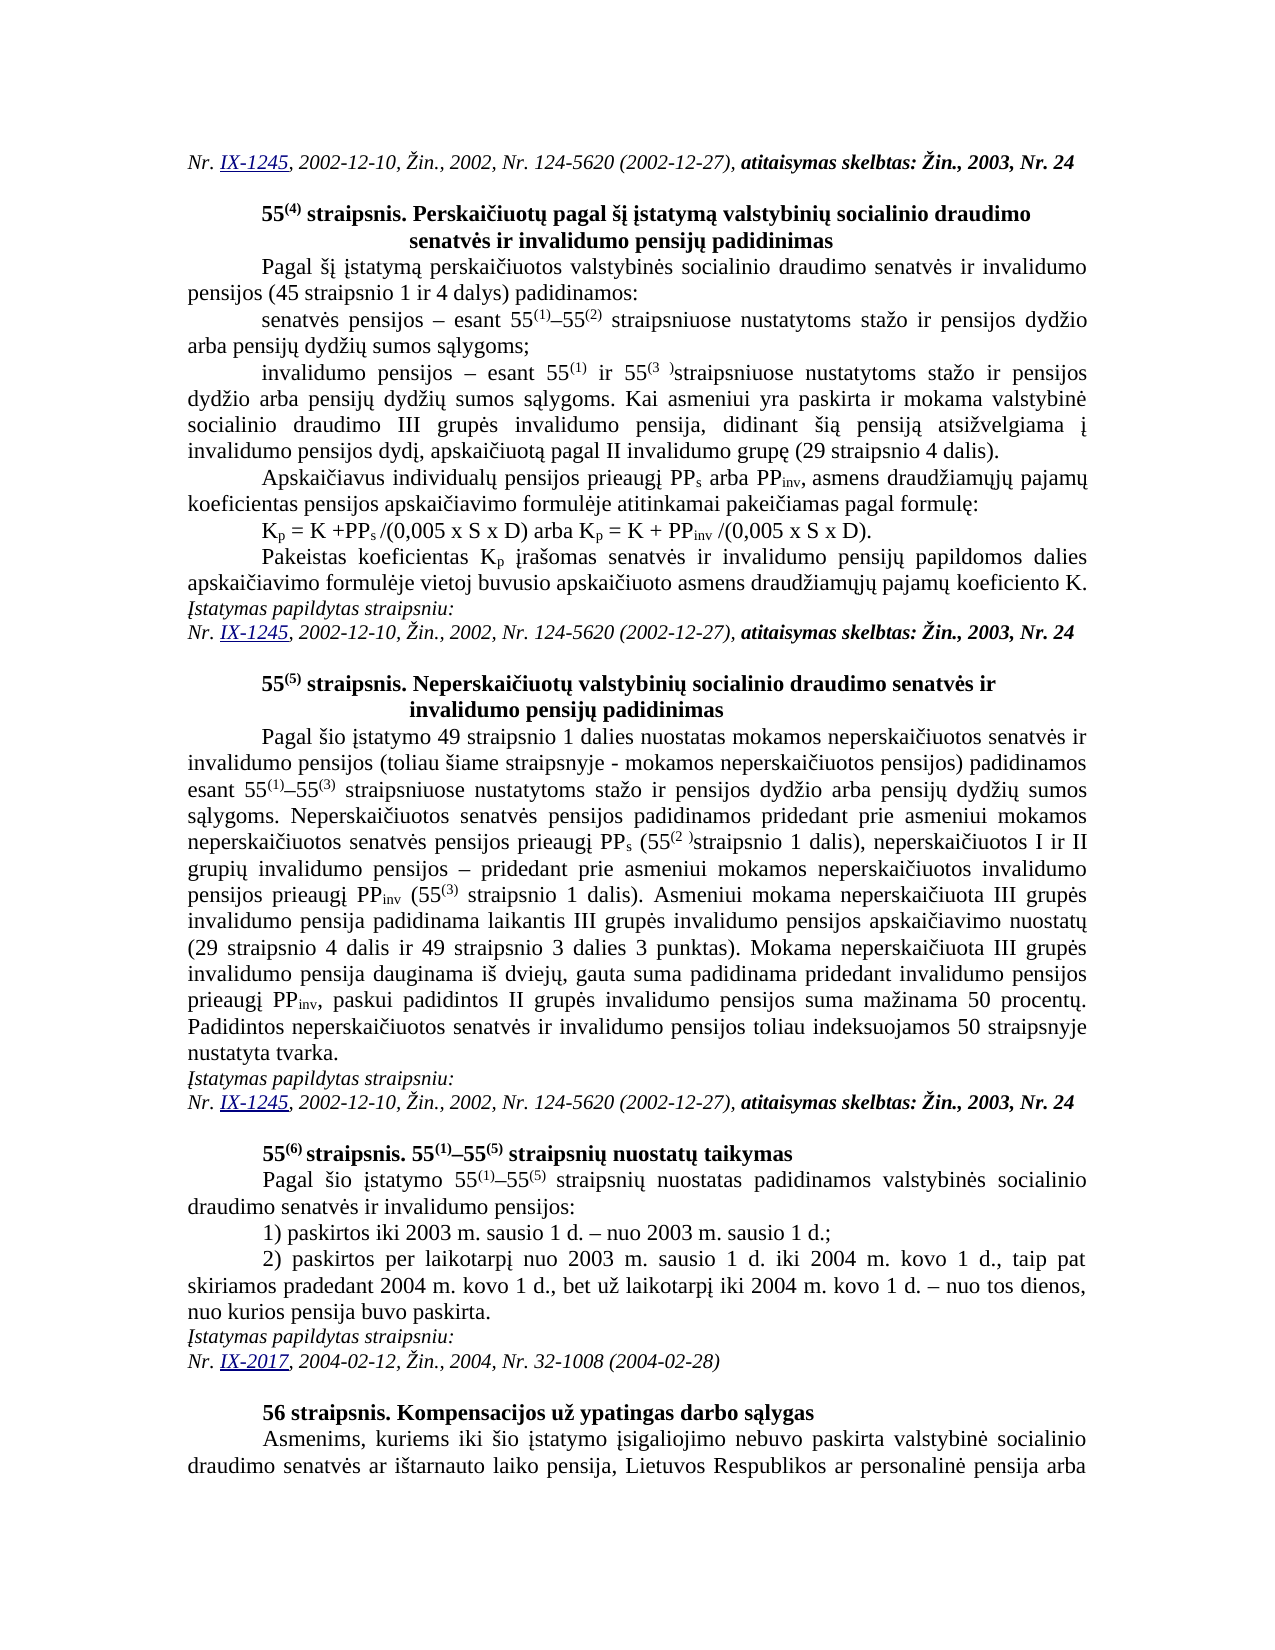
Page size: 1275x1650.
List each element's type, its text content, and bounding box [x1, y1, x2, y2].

text invalidumo pensijų padidinimas [187, 697, 1088, 723]
text Nr. IX-1245, 2002-12-10, Žin., 2002, Nr. 124-5620 (2002-12-27), atitaisymas skelbtas: Žin., 2003, Nr. 24 [187, 150, 1088, 174]
text Įstatymas papildytas straipsniu: [187, 1324, 1088, 1348]
text Apskaičiavus individualų pensijos prieaugį PPs arba PPinv, asmens draudžiamųjų pajamų koeficientas pensijos apskaičiavimo formulėje atitinkamai pakeičiamas pagal formulę: [187, 464, 1088, 517]
text Nr. IX-1245, 2002-12-10, Žin., 2002, Nr. 124-5620 (2002-12-27), atitaisymas skelbtas: Žin., 2003, Nr. 24 [187, 1089, 1088, 1114]
text Nr. IX-1245, 2002-12-10, Žin., 2002, Nr. 124-5620 (2002-12-27), atitaisymas skelbtas: Žin., 2003, Nr. 24 [187, 620, 1088, 644]
text senatvės pensijos – esant 55(1)–55(2) straipsniuose nustatytoms stažo ir pensijos dydžio arba pensijų dydžių sumos sąlygoms; [187, 306, 1088, 358]
text Pagal šio įstatymo 49 straipsnio 1 dalies nuostatas mokamos neperskaičiuotos senatvės ir invalidumo pensijos (toliau šiame straipsnyje - mokamos neperskaičiuotos pensijos) padidinamos esant 55(1)–55(3) straipsniuose nustatytoms stažo ir pensijos dydžio arba pensijų dydžių sumos sąlygoms. Neperskaičiuotos senatvės pensijos padidinamos pridedant prie asmeniui mokamos neperskaičiuotos senatvės pensijos prieaugį PPs (55(2 )straipsnio 1 dalis), neperskaičiuotos I ir II grupių invalidumo pensijos – pridedant prie asmeniui mokamos neperskaičiuotos invalidumo pensijos prieaugį PPinv (55(3) straipsnio 1 dalis). Asmeniui mokama neperskaičiuota III grupės invalidumo pensija padidinama laikantis III grupės invalidumo pensijos apskaičiavimo nuostatų (29 straipsnio 4 dalis ir 49 straipsnio 3 dalies 3 punktas). Mokama neperskaičiuota III grupės invalidumo pensija dauginama iš dviejų, gauta suma padidinama pridedant invalidumo pensijos prieaugį PPinv, paskui padidintos II grupės invalidumo pensijos suma mažinama 50 procentų. Padidintos neperskaičiuotos senatvės ir invalidumo pensijos toliau indeksuojamos 50 straipsnyje nustatyta tvarka. [187, 723, 1088, 1066]
text Pakeistas koeficientas Kp įrašomas senatvės ir invalidumo pensijų papildomos dalies apskaičiavimo formulėje vietoj buvusio apskaičiuoto asmens draudžiamųjų pajamų koeficiento K. [187, 543, 1088, 596]
text senatvės ir invalidumo pensijų padidinimas [187, 227, 1088, 253]
text 55(6) straipsnis. 55(1)–55(5) straipsnių nuostatų taikymas [187, 1140, 1087, 1166]
text Pagal šį įstatymą perskaičiuotos valstybinės socialinio draudimo senatvės ir invalidumo pensijos (45 straipsnio 1 ir 4 dalys) padidinamos: [187, 253, 1088, 306]
text Įstatymas papildytas straipsniu: [187, 1066, 1088, 1089]
text 55(4) straipsnis. Perskaičiuotų pagal šį įstatymą valstybinių socialinio draudimo [187, 200, 1088, 227]
text Įstatymas papildytas straipsniu: [187, 596, 1088, 620]
text 1) paskirtos iki 2003 m. sausio 1 d. – nuo 2003 m. sausio 1 d.; [187, 1219, 1087, 1245]
text invalidumo pensijos – esant 55(1) ir 55(3 )straipsniuose nustatytoms stažo ir pensijos dydžio arba pensijų dydžių sumos sąlygoms. Kai asmeniui yra paskirta ir mokama valstybinė socialinio draudimo III grupės invalidumo pensija, didinant šią pensiją atsižvelgiama į invalidumo pensijos dydį, apskaičiuotą pagal II invalidumo grupę (29 straipsnio 4 dalis). [187, 358, 1088, 464]
text Pagal šio įstatymo 55(1)–55(5) straipsnių nuostatas padidinamos valstybinės socialinio draudimo senatvės ir invalidumo pensijos: [187, 1166, 1087, 1219]
text 55(5) straipsnis. Neperskaičiuotų valstybinių socialinio draudimo senatvės ir [187, 670, 1088, 697]
text Nr. IX-2017, 2004-02-12, Žin., 2004, Nr. 32-1008 (2004-02-28) [187, 1348, 1087, 1373]
text Kp = K +PPs /(0,005 x S x D) arba Kp = K + PPinv /(0,005 x S x D). [187, 517, 1088, 543]
text 56 straipsnis. Kompensacijos už ypatingas darbo sąlygas [187, 1399, 1088, 1425]
text Asmenims, kuriems iki šio įstatymo įsigaliojimo nebuvo paskirta valstybinė socialinio draudimo senatvės ar ištarnauto laiko pensija, Lietuvos Respublikos ar personalinė pensija arba [187, 1425, 1087, 1478]
text 2) paskirtos per laikotarpį nuo 2003 m. sausio 1 d. iki 2004 m. kovo 1 d., taip pat skiriamos pradedant 2004 m. kovo 1 d., bet už laikotarpį iki 2004 m. kovo 1 d. – nuo tos dienos, nuo kurios pensija buvo paskirta. [187, 1245, 1087, 1324]
